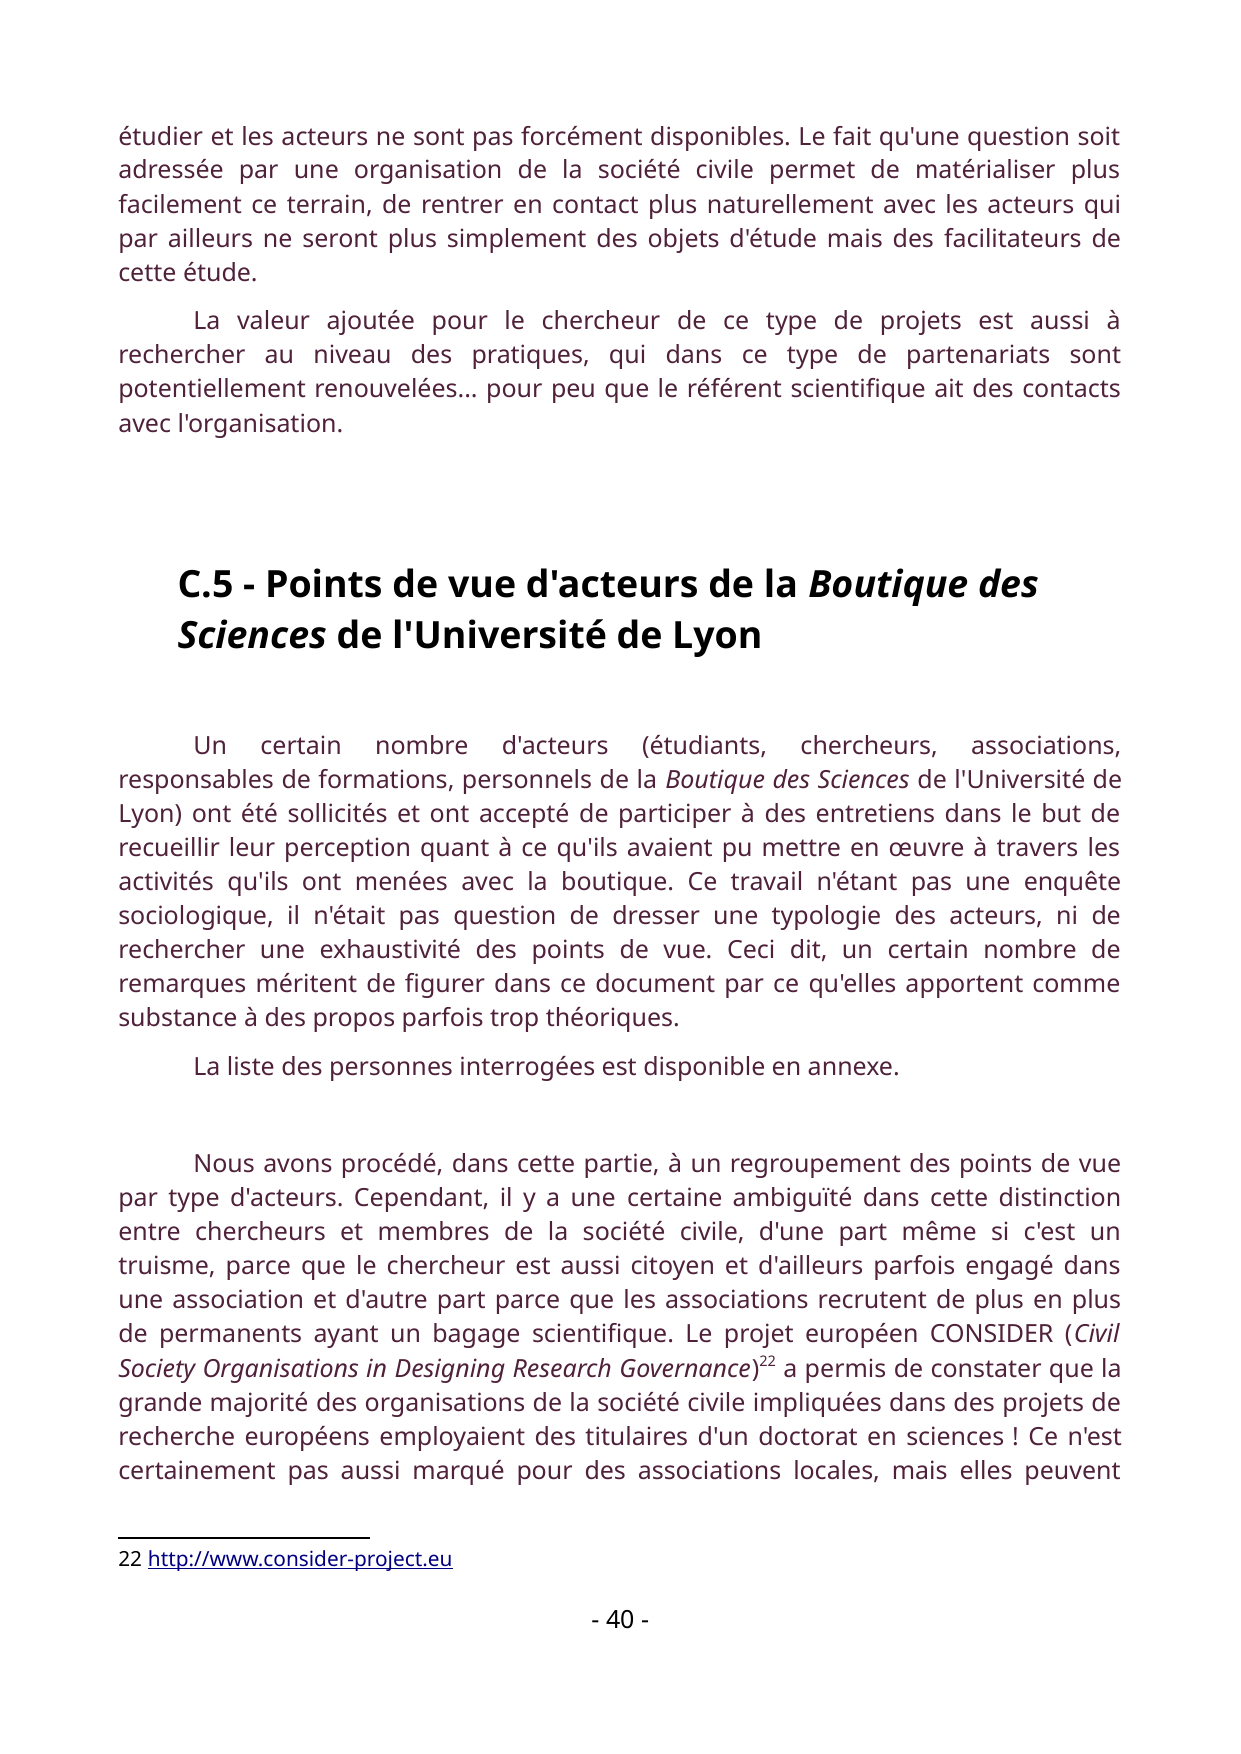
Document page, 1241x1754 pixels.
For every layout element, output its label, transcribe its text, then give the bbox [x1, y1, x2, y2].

text Un certain nombre d'acteurs (étudiants, chercheurs, associations, responsables de formations, personnels de la Boutique des Sciences de l'Université de Lyon) ont été sollicités et ont accepté de participer à des entretiens dans le but de recueillir leur perception quant à ce qu'ils avaient pu mettre en œuvre à travers les activités qu'ils ont menées avec la boutique. Ce travail n'étant pas une enquête sociologique, il n'était pas question de dresser une typologie des acteurs, ni de rechercher une exhaustivité des points de vue. Ceci dit, un certain nombre de remarques méritent de figurer dans ce document par ce qu'elles apportent comme substance à des propos parfois trop théoriques. [118, 727, 1122, 1034]
subtitle Points de vue d'acteurs de la Boutique des Sciences de l'Université de Lyon [177, 557, 1122, 659]
list http://www.consider-project.eu [118, 1544, 1122, 1572]
text La liste des personnes interrogées est disponible en annexe. [118, 1048, 1122, 1083]
text Nous avons procédé, dans cette partie, à un regroupement des points de vue par type d'acteurs. Cependant, il y a une certaine ambiguïté dans cette distinction entre chercheurs et membres de la société civile, d'une part même si c'est un truisme, parce que le chercheur est aussi citoyen et d'ailleurs parfois engagé dans une association et d'autre part parce que les associations recrutent de plus en plus de permanents ayant un bagage scientifique. Le projet européen CONSIDER (Civil Society Organisations in Designing Research Governance) a permis de constater que la grande majorité des organisations de la société civile impliquées dans des projets de recherche européens employaient des titulaires d'un doctorat en sciences ! Ce n'est certainement pas aussi marqué pour des associations locales, mais elles peuvent [118, 1146, 1122, 1486]
text étudier et les acteurs ne sont pas forcément disponibles. Le fait qu'une question soit adressée par une organisation de la société civile permet de matérialiser plus facilement ce terrain, de rentrer en contact plus naturellement avec les acteurs qui par ailleurs ne seront plus simplement des objets d'étude mais des facilitateurs de cette étude. [118, 118, 1122, 288]
text La valeur ajoutée pour le chercheur de ce type de projets est aussi à rechercher au niveau des pratiques, qui dans ce type de partenariats sont potentiellement renouvelées... pour peu que le référent scientifique ait des contacts avec l'organisation. [118, 303, 1122, 439]
